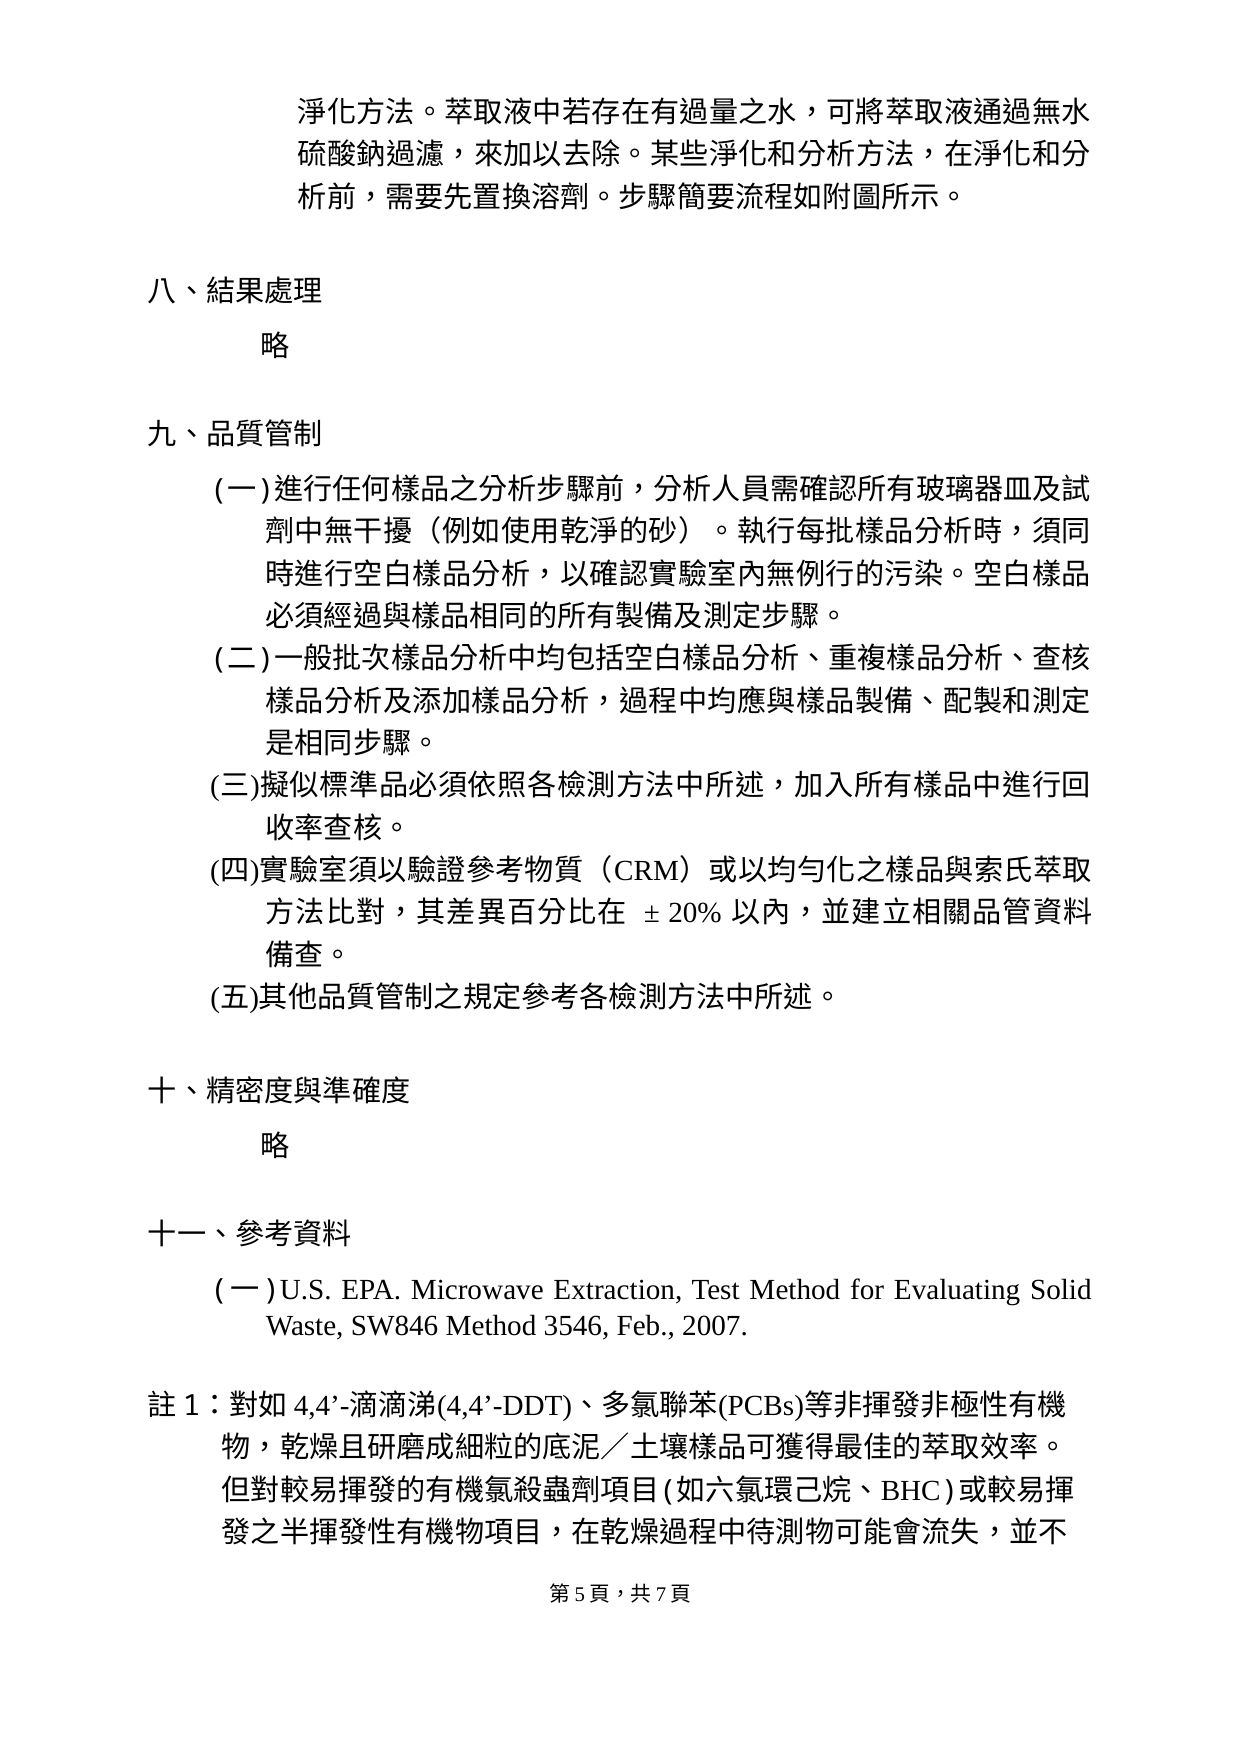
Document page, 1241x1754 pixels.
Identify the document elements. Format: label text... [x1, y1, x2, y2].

text (一)進行任何樣品之分析步驟前，分析人員需確認所有玻璃器皿及試劑中無干擾（例如使用乾淨的砂）。執行每批樣品分析時，須同時進行空白樣品分析，以確認實驗室內無例行的污染。空白樣品必須經過與樣品相同的所有製備及測定步驟。 [210, 466, 1092, 635]
text (三)擬似標準品必須依照各檢測方法中所述，加入所有樣品中進行回收率查核。 [210, 762, 1092, 846]
text (四)實驗室須以驗證參考物質（CRM）或以均勻化之樣品與索氏萃取方法比對，其差異百分比在 ± 20% 以內，並建立相關品管資料備查。 [210, 846, 1092, 973]
text 十一、參考資料 [148, 1211, 1092, 1253]
text 八、結果處理 [148, 268, 1092, 310]
text 九、品質管制 [148, 411, 1092, 453]
text 略 [204, 1123, 1092, 1165]
text (五)其他品質管制之規定參考各檢測方法中所述。 [210, 973, 1092, 1016]
text 註1：對如4,4’-滴滴涕(4,4’-DDT)、多氯聯苯(PCBs)等非揮發非極性有機物，乾燥且研磨成細粒的底泥／土壤樣品可獲得最佳的萃取效率。但對較易揮發的有機氯殺蟲劑項目(如六氯環己烷、BHC)或較易揮發之半揮發性有機物項目，在乾燥過程中待測物可能會流失，並不 [148, 1381, 1092, 1551]
text (二)一般批次樣品分析中均包括空白樣品分析、重複樣品分析、查核樣品分析及添加樣品分析，過程中均應與樣品製備、配製和測定是相同步驟。 [210, 635, 1092, 762]
text 十、精密度與準確度 [148, 1068, 1092, 1110]
text 略 [204, 322, 1092, 365]
text (一)U.S. EPA. Microwave Extraction, Test Method for Evaluating Solid Waste, SW846 Method 3546, Feb., 2007. [210, 1266, 1092, 1342]
text 淨化方法。萃取液中若存在有過量之水，可將萃取液通過無水硫酸鈉過濾，來加以去除。某些淨化和分析方法，在淨化和分析前，需要先置換溶劑。步驟簡要流程如附圖所示。 [210, 89, 1092, 216]
